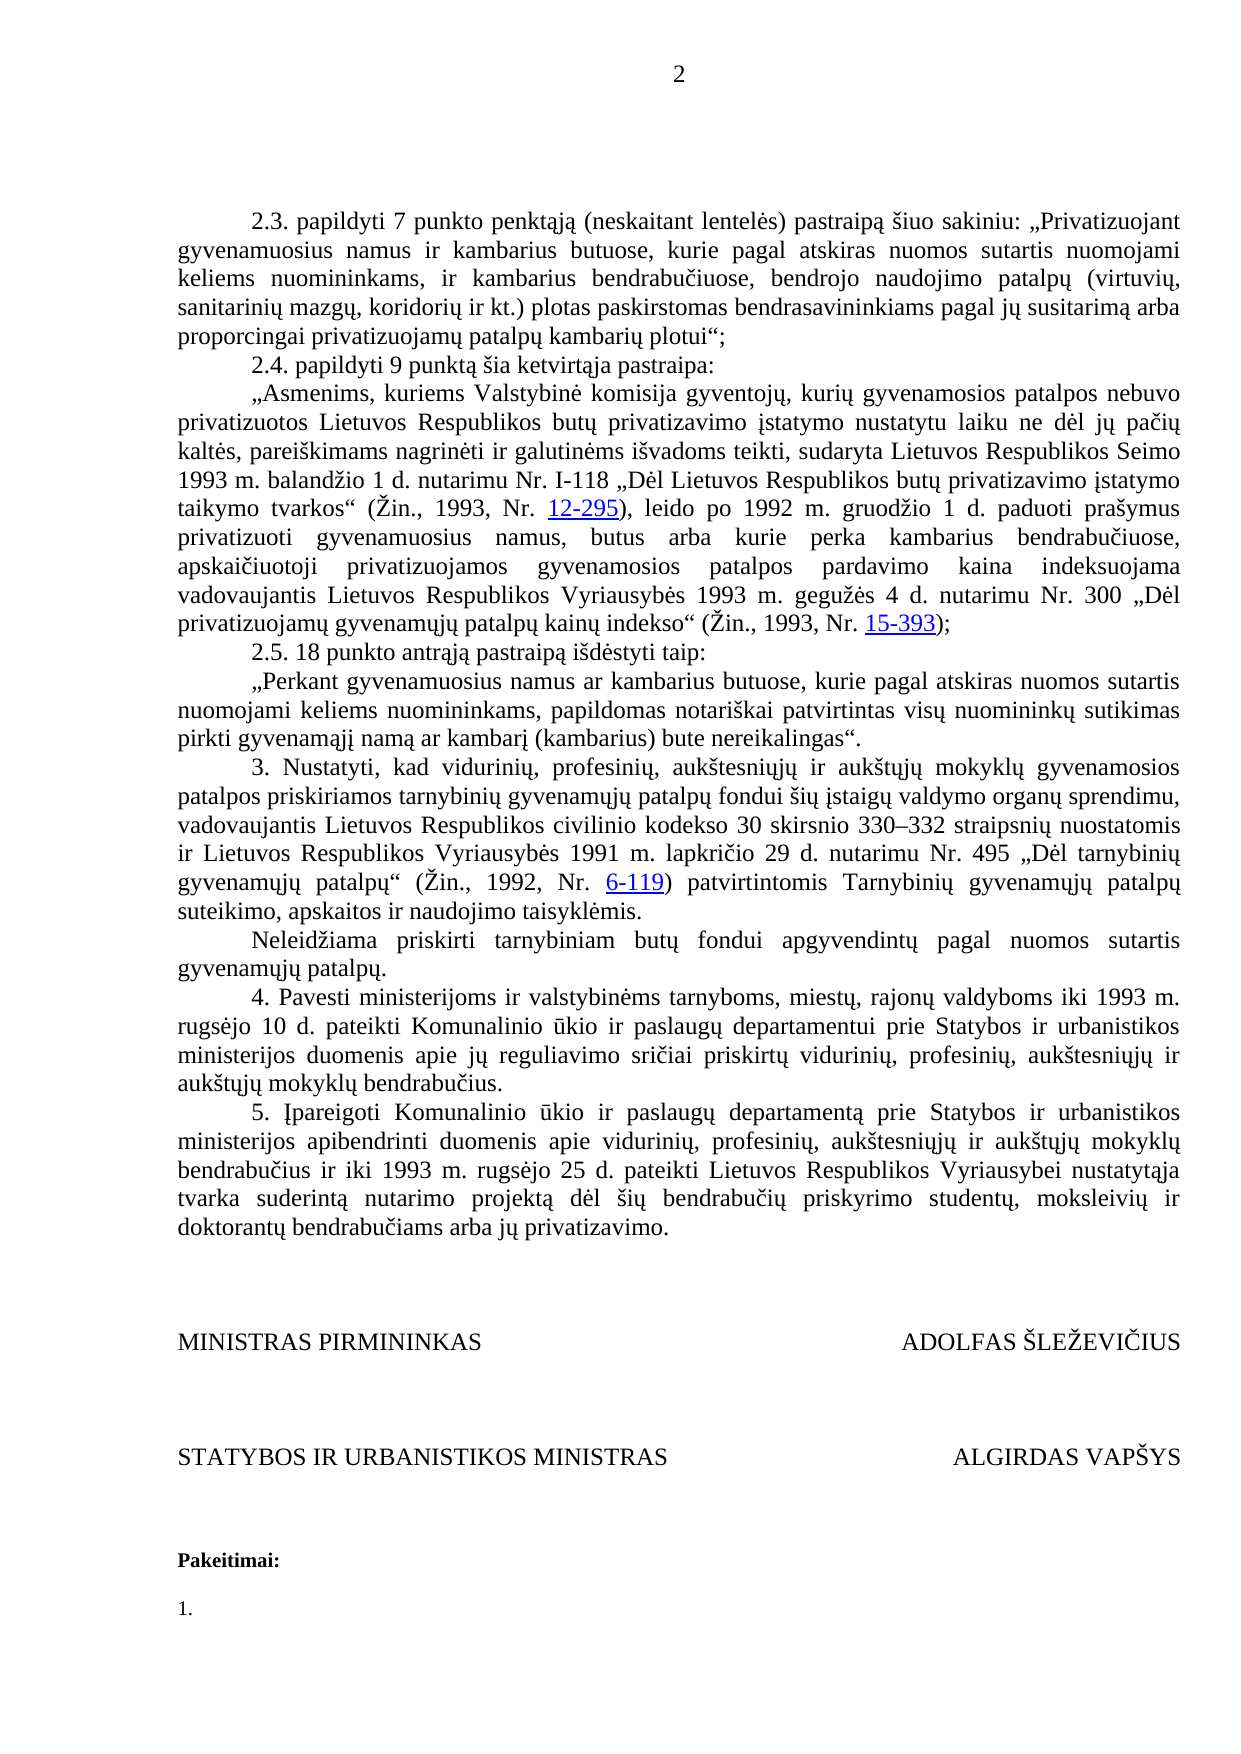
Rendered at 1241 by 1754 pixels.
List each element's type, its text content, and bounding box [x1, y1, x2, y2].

text 3. Nustatyti, kad vidurinių, profesinių, aukštesniųjų ir aukštųjų mokyklų gyvenamosios patalpos priskiriamos tarnybinių gyvenamųjų patalpų fondui šių įstaigų valdymo organų sprendimu, vadovaujantis Lietuvos Respublikos civilinio kodekso 30 skirsnio 330–332 straipsnių nuostatomis ir Lietuvos Respublikos Vyriausybės 1991 m. lapkričio 29 d. nutarimu Nr. 495 „Dėl tarnybinių gyvenamųjų patalpų“ (Žin., 1992, Nr. 6-119) patvirtintomis Tarnybinių gyvenamųjų patalpų suteikimo, apskaitos ir naudojimo taisyklėmis. [177, 752, 1181, 925]
text 2.5. 18 punkto antrąją pastraipą išdėstyti taip: [177, 637, 1181, 666]
text MINISTRAS PIRMININKAS ADOLFAS ŠLEŽEVIČIUS [177, 1327, 1181, 1356]
text Neleidžiama priskirti tarnybiniam butų fondui apgyvendintų pagal nuomos sutartis gyvenamųjų patalpų. [177, 925, 1181, 982]
text 2.4. papildyti 9 punktą šia ketvirtąja pastraipa: [177, 350, 1181, 378]
text „Asmenims, kuriems Valstybinė komisija gyventojų, kurių gyvenamosios patalpos nebuvo privatizuotos Lietuvos Respublikos butų privatizavimo įstatymo nustatytu laiku ne dėl jų pačių kaltės, pareiškimams nagrinėti ir galutinėms išvadoms teikti, sudaryta Lietuvos Respublikos Seimo 1993 m. balandžio 1 d. nutarimu Nr. I-118 „Dėl Lietuvos Respublikos butų privatizavimo įstatymo taikymo tvarkos“ (Žin., 1993, Nr. 12-295), leido po 1992 m. gruodžio 1 d. paduoti prašymus privatizuoti gyvenamuosius namus, butus arba kurie perka kambarius bendrabučiuose, apskaičiuotoji privatizuojamos gyvenamosios patalpos pardavimo kaina indeksuojama vadovaujantis Lietuvos Respublikos Vyriausybės 1993 m. gegužės 4 d. nutarimu Nr. 300 „Dėl privatizuojamų gyvenamųjų patalpų kainų indekso“ (Žin., 1993, Nr. 15-393); [177, 378, 1181, 637]
text 5. Įpareigoti Komunalinio ūkio ir paslaugų departamentą prie Statybos ir urbanistikos ministerijos apibendrinti duomenis apie vidurinių, profesinių, aukštesniųjų ir aukštųjų mokyklų bendrabučius ir iki 1993 m. rugsėjo 25 d. pateikti Lietuvos Respublikos Vyriausybei nustatytąja tvarka suderintą nutarimo projektą dėl šių bendrabučių priskyrimo studentų, moksleivių ir doktorantų bendrabučiams arba jų privatizavimo. [177, 1097, 1181, 1241]
text 1. [177, 1596, 1181, 1620]
text „Perkant gyvenamuosius namus ar kambarius butuose, kurie pagal atskiras nuomos sutartis nuomojami keliems nuomininkams, papildomas notariškai patvirtintas visų nuomininkų sutikimas pirkti gyvenamąjį namą ar kambarį (kambarius) bute nereikalingas“. [177, 666, 1181, 752]
text 4. Pavesti ministerijoms ir valstybinėms tarnyboms, miestų, rajonų valdyboms iki 1993 m. rugsėjo 10 d. pateikti Komunalinio ūkio ir paslaugų departamentui prie Statybos ir urbanistikos ministerijos duomenis apie jų reguliavimo sričiai priskirtų vidurinių, profesinių, aukštesniųjų ir aukštųjų mokyklų bendrabučius. [177, 982, 1181, 1097]
text STATYBOS IR URBANISTIKOS MINISTRAS ALGIRDAS VAPŠYS [177, 1442, 1181, 1471]
text 2.3. papildyti 7 punkto penktąją (neskaitant lentelės) pastraipą šiuo sakiniu: „Privatizuojant gyvenamuosius namus ir kambarius butuose, kurie pagal atskiras nuomos sutartis nuomojami keliems nuomininkams, ir kambarius bendrabučiuose, bendrojo naudojimo patalpų (virtuvių, sanitarinių mazgų, koridorių ir kt.) plotas paskirstomas bendrasavininkiams pagal jų susitarimą arba proporcingai privatizuojamų patalpų kambarių plotui“; [177, 206, 1181, 350]
text Pakeitimai: [177, 1548, 1181, 1572]
